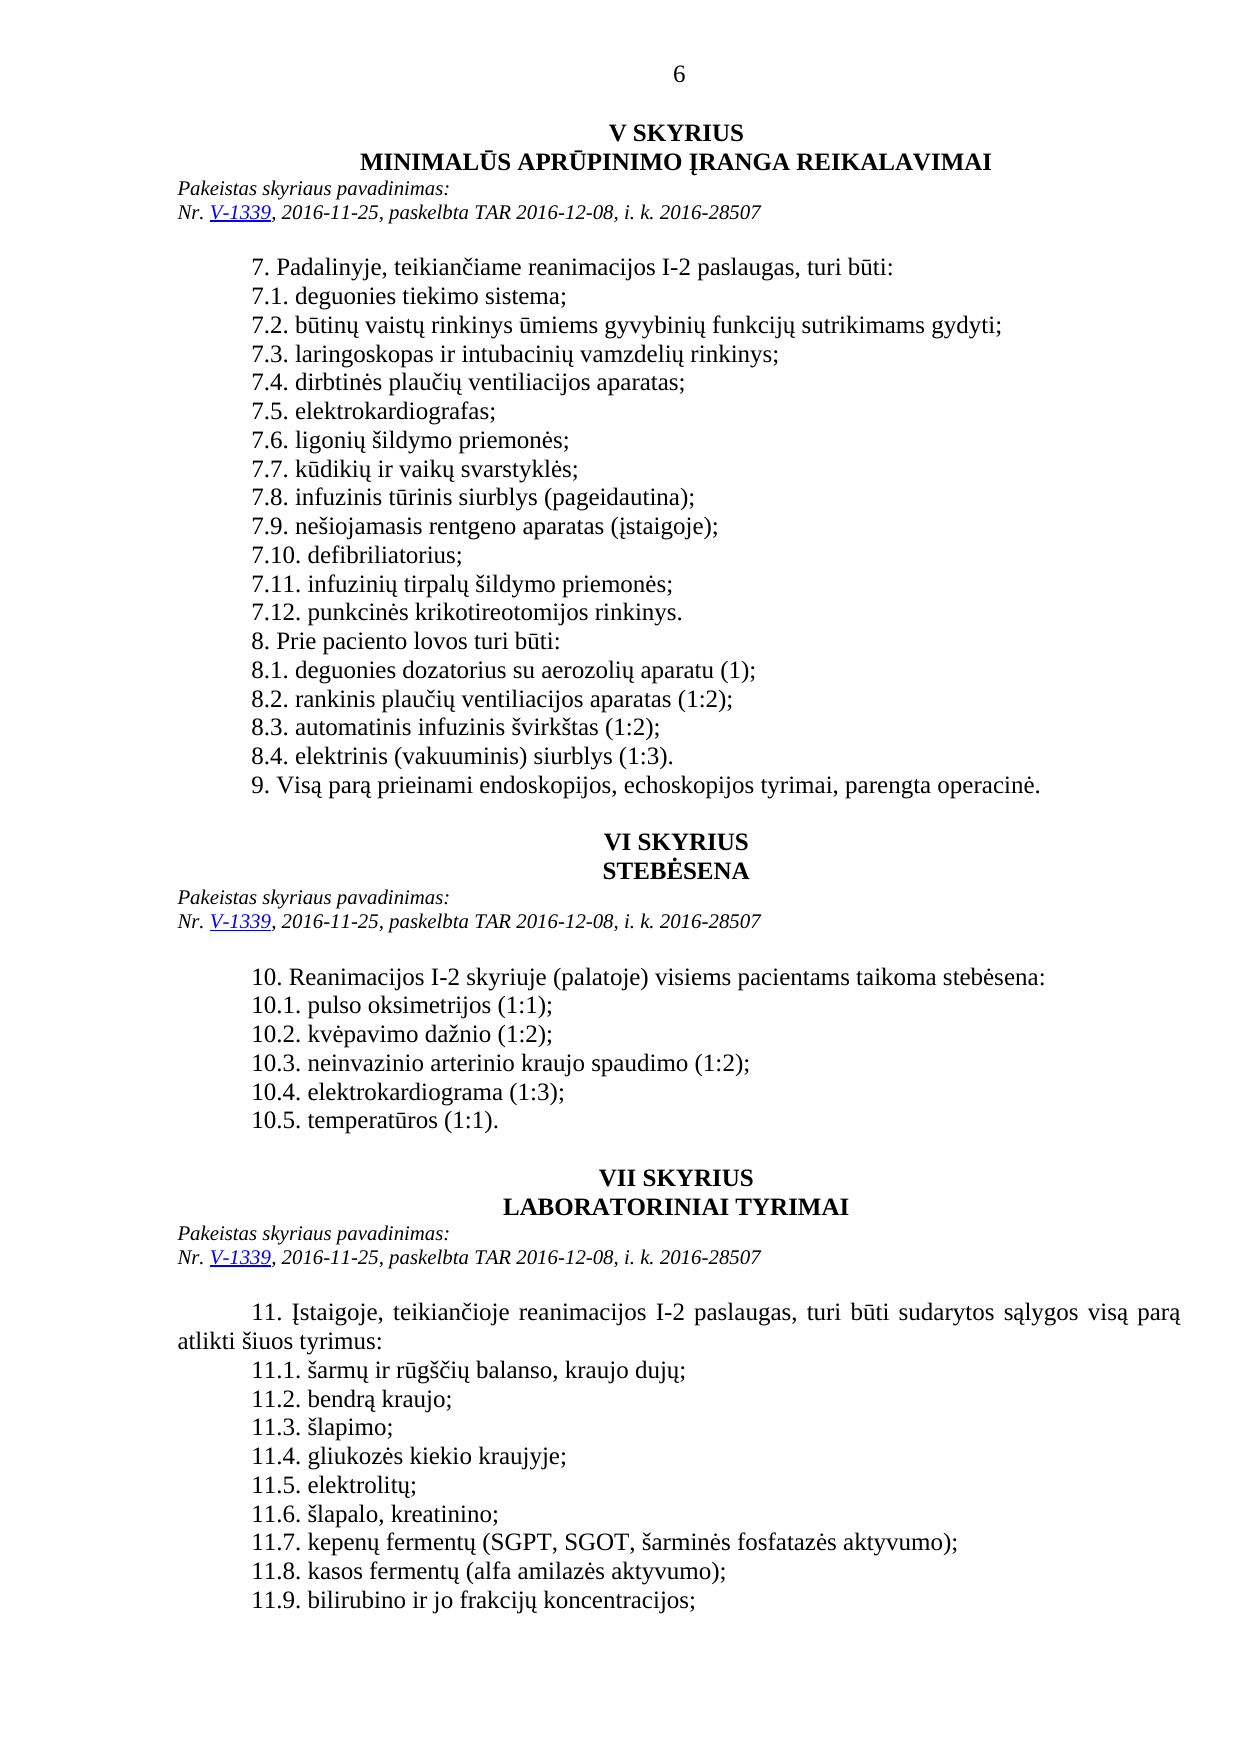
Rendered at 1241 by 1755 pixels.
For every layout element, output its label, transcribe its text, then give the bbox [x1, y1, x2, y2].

text 10.5. temperatūros (1:1). [177, 1106, 1181, 1134]
text 7.2. būtinų vaistų rinkinys ūmiems gyvybinių funkcijų sutrikimams gydyti; [177, 310, 1181, 339]
text 8. Prie paciento lovos turi būti: [177, 626, 1181, 655]
text 8.2. rankinis plaučių ventiliacijos aparatas (1:2); [177, 684, 1181, 712]
text Nr. V-1339, 2016-11-25, paskelbta TAR 2016-12-08, i. k. 2016-28507 [177, 1245, 1181, 1269]
text Pakeistas skyriaus pavadinimas: [177, 176, 1181, 200]
text 7.3. laringoskopas ir intubacinių vamzdelių rinkinys; [177, 339, 1181, 367]
text 7.11. infuzinių tirpalų šildymo priemonės; [177, 569, 1181, 597]
text 10.1. pulso oksimetrijos (1:1); [177, 991, 1181, 1019]
text 8.4. elektrinis (vakuuminis) siurblys (1:3). [177, 741, 1181, 770]
text 10.4. elektrokardiograma (1:3); [177, 1077, 1181, 1106]
text Nr. V-1339, 2016-11-25, paskelbta TAR 2016-12-08, i. k. 2016-28507 [177, 909, 1181, 933]
text 10. Reanimacijos I-2 skyriuje (palatoje) visiems pacientams taikoma stebėsena: [177, 962, 1181, 991]
text V SKYRIUS MINIMALŪS APRŪPINIMO ĮRANGA REIKALAVIMAI [177, 118, 1181, 176]
text 7.1. deguonies tiekimo sistema; [177, 281, 1181, 310]
text 11.6. šlapalo, kreatinino; [177, 1499, 1181, 1527]
text 7.12. punkcinės krikotireotomijos rinkinys. [177, 597, 1181, 626]
text Pakeistas skyriaus pavadinimas: [177, 1221, 1181, 1245]
text 7.8. infuzinis tūrinis siurblys (pageidautina); [177, 482, 1181, 511]
text 11. Įstaigoje, teikiančioje reanimacijos I-2 paslaugas, turi būti sudarytos sąlygos visą parą atlikti šiuos tyrimus: [177, 1297, 1181, 1355]
text 7.9. nešiojamasis rentgeno aparatas (įstaigoje); [177, 511, 1181, 540]
text Nr. V-1339, 2016-11-25, paskelbta TAR 2016-12-08, i. k. 2016-28507 [177, 200, 1181, 224]
text 7.4. dirbtinės plaučių ventiliacijos aparatas; [177, 367, 1181, 396]
text 7.10. defibriliatorius; [177, 540, 1181, 569]
text 10.3. neinvazinio arterinio kraujo spaudimo (1:2); [177, 1048, 1181, 1077]
text 11.9. bilirubino ir jo frakcijų koncentracijos; [177, 1585, 1181, 1614]
text 7.7. kūdikių ir vaikų svarstyklės; [177, 454, 1181, 482]
text 11.1. šarmų ir rūgščių balanso, kraujo dujų; [177, 1355, 1181, 1384]
text 11.7. kepenų fermentų (SGPT, SGOT, šarminės fosfatazės aktyvumo); [177, 1527, 1181, 1556]
text 11.2. bendrą kraujo; [177, 1384, 1181, 1412]
text 7. Padalinyje, teikiančiame reanimacijos I-2 paslaugas, turi būti: [177, 252, 1181, 281]
text 7.5. elektrokardiografas; [177, 396, 1181, 425]
text 9. Visą parą prieinami endoskopijos, echoskopijos tyrimai, parengta operacinė. [177, 770, 1181, 799]
text 8.3. automatinis infuzinis švirkštas (1:2); [177, 712, 1181, 741]
text 11.5. elektrolitų; [177, 1470, 1181, 1499]
text 7.6. ligonių šildymo priemonės; [177, 425, 1181, 454]
text 10.2. kvėpavimo dažnio (1:2); [177, 1019, 1181, 1048]
text 11.3. šlapimo; [177, 1412, 1181, 1441]
text 8.1. deguonies dozatorius su aerozolių aparatu (1); [177, 655, 1181, 684]
text Pakeistas skyriaus pavadinimas: [177, 885, 1181, 909]
text 11.4. gliukozės kiekio kraujyje; [177, 1441, 1181, 1470]
text VI SKYRIUS STEBĖSENA [177, 827, 1181, 885]
text 11.8. kasos fermentų (alfa amilazės aktyvumo); [177, 1556, 1181, 1585]
text VII SKYRIUS LABORATORINIAI TYRIMAI [177, 1163, 1181, 1221]
